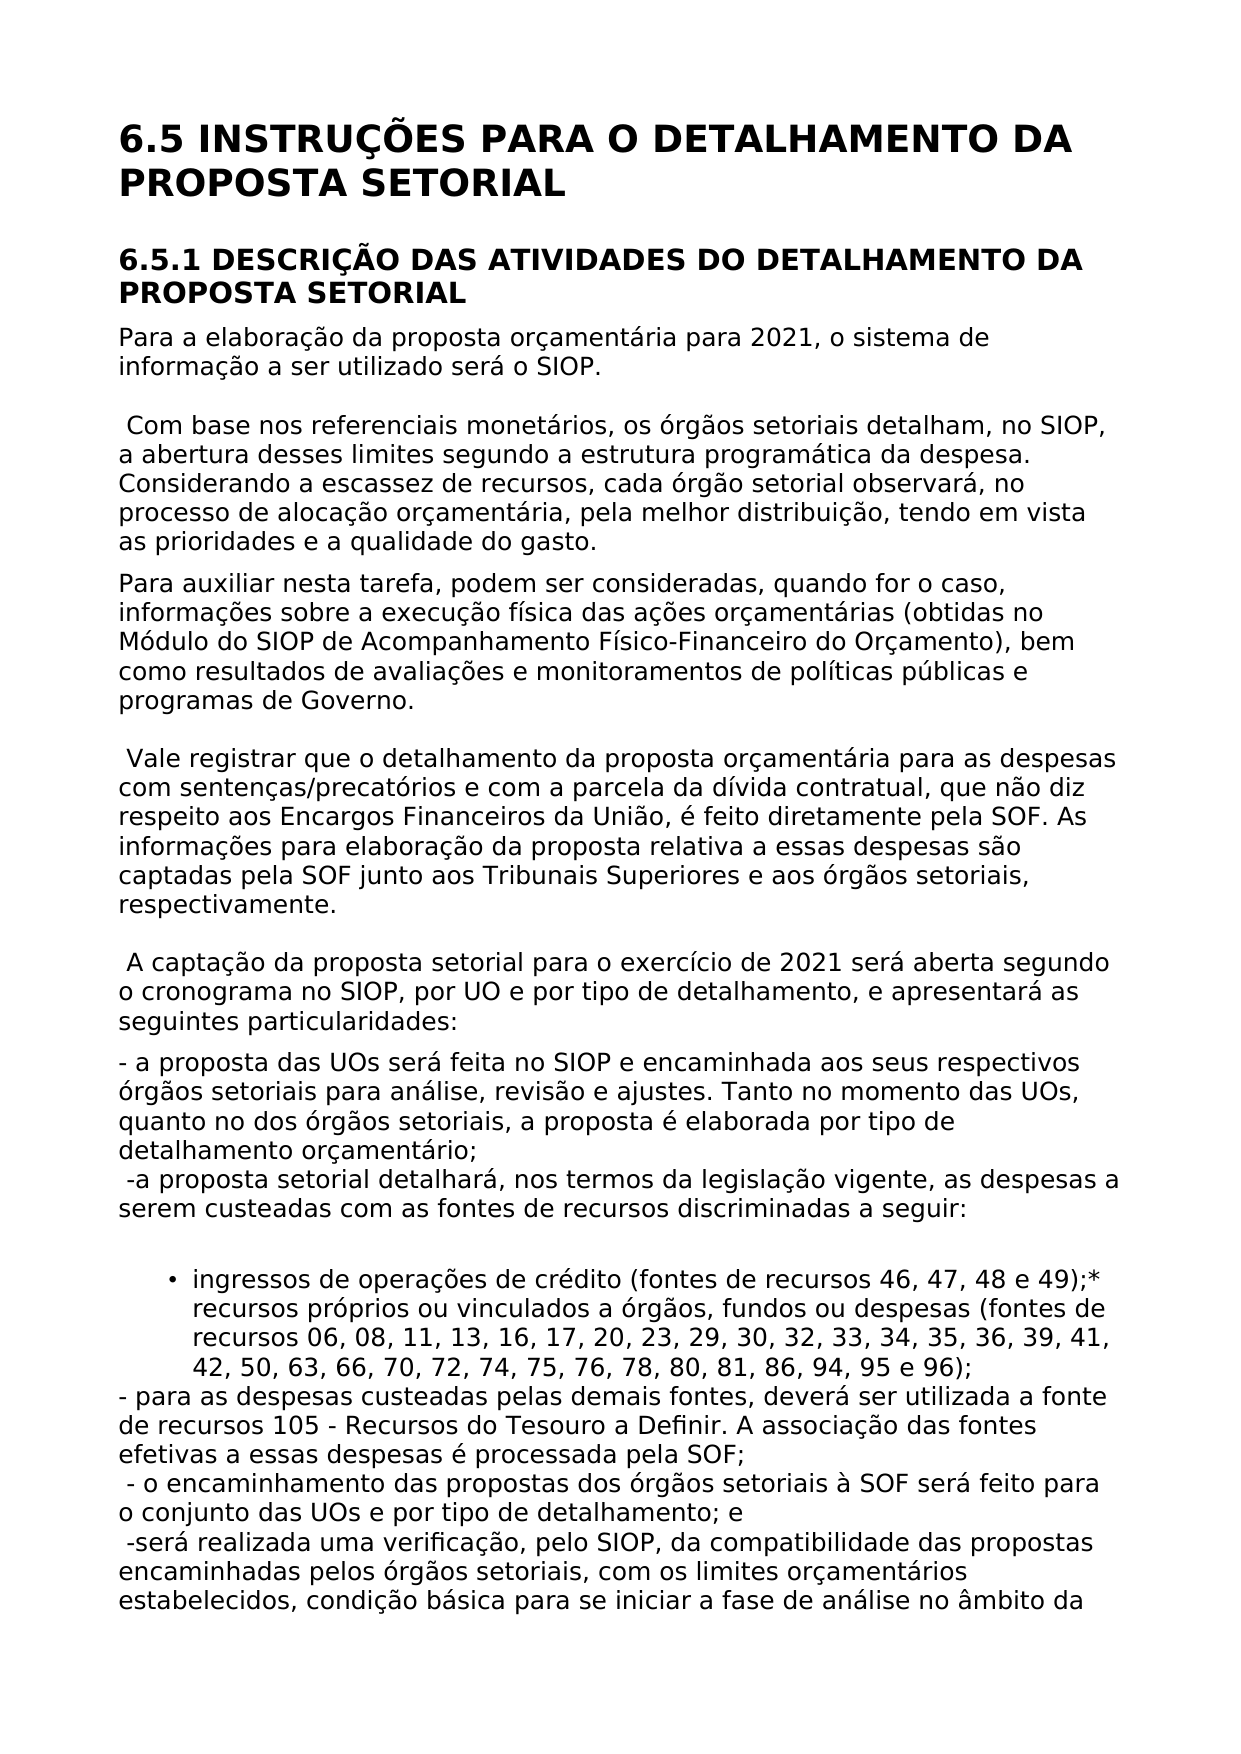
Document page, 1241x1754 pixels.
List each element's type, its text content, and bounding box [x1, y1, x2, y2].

subtitle 6.5.1 DESCRIÇÃO DAS ATIVIDADES DO DETALHAMENTO DA PROPOSTA SETORIAL [118, 243, 1122, 311]
text Para auxiliar nesta tarefa, podem ser consideradas, quando for o caso, informações sobre a execução física das ações orçamentárias (obtidas no Módulo do SIOP de Acompanhamento Físico-Financeiro do Orçamento), bem como resultados de avaliações e monitoramentos de políticas públicas e programas de Governo. Vale registrar que o detalhamento da proposta orçamentária para as despesas com sentenças/precatórios e com a parcela da dívida contratual, que não diz respeito aos Encargos Financeiros da União, é feito diretamente pela SOF. As informações para elaboração da proposta relativa a essas despesas são captadas pela SOF junto aos Tribunais Superiores e aos órgãos setoriais, respectivamente. A captação da proposta setorial para o exercício de 2021 será aberta segundo o cronograma no SIOP, por UO e por tipo de detalhamento, e apresentará as seguintes particularidades: [118, 569, 1122, 1036]
text - a proposta das UOs será feita no SIOP e encaminhada aos seus respectivos órgãos setoriais para análise, revisão e ajustes. Tanto no momento das UOs, quanto no dos órgãos setoriais, a proposta é elaborada por tipo de detalhamento orçamentário; -a proposta setorial detalhará, nos termos da legislação vigente, as despesas a serem custeadas com as fontes de recursos discriminadas a seguir: [118, 1048, 1122, 1223]
subtitle 6.5 INSTRUÇÕES PARA O DETALHAMENTO DA PROPOSTA SETORIAL [118, 118, 1122, 205]
text ​- para as despesas custeadas pelas demais fontes, deverá ser utilizada a fonte de recursos 105 - Recursos do Tesouro a Definir. A associação das fontes efetivas a essas despesas é processada pela SOF; - o encaminhamento das propostas dos órgãos setoriais à SOF será feito para o conjunto das UOs e por tipo de detalhamento; e -será realizada uma verificação, pelo SIOP, da compatibilidade das propostas encaminhadas pelos órgãos setoriais, com os limites orçamentários estabelecidos, condição básica para se iniciar a fase de análise no âmbito da [118, 1382, 1122, 1615]
text Para a elaboração da proposta orçamentária para 2021, o sistema de informação a ser utilizado será o SIOP. Com base nos referenciais monetários, os órgãos setoriais detalham, no SIOP, a abertura desses limites segundo a estrutura programática da despesa. Considerando a escassez de recursos, cada órgão setorial observará, no processo de alocação orçamentária, pela melhor distribuição, tendo em vista as prioridades e a qualidade do gasto. [118, 323, 1122, 557]
list ingressos de operações de crédito (fontes de recursos 46, 47, 48 e 49);* recursos próprios ou vinculados a órgãos, fundos ou despesas (fontes de recursos 06, 08, 11, 13, 16, 17, 20, 23, 29, 30, 32, 33, 34, 35, 36, 39, 41, 42, 50, 63, 66, 70, 72, 74, 75, 76, 78, 80, 81, 86, 94, 95 e 96); [177, 1265, 1122, 1382]
